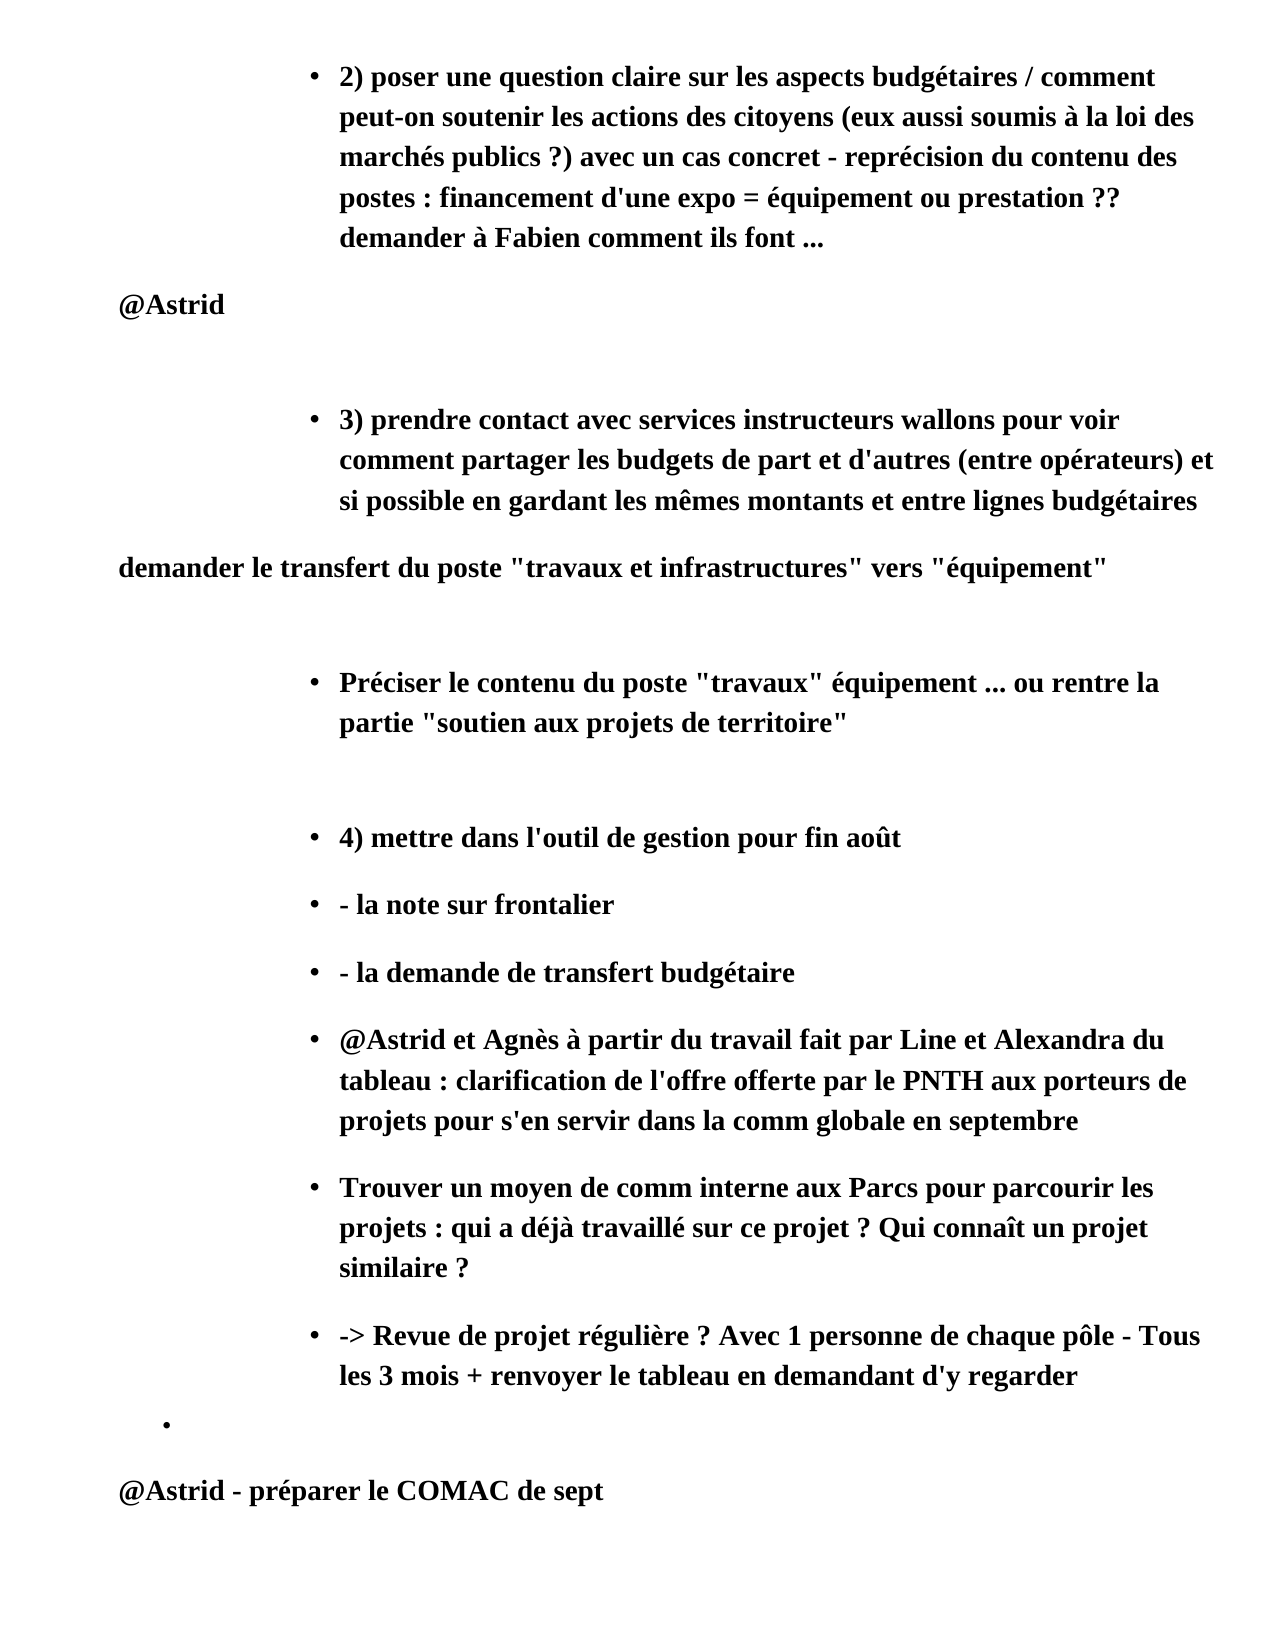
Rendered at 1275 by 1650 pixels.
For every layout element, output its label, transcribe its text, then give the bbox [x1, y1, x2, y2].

subtitle - la demande de transfert budgétaire [309, 955, 1216, 988]
subtitle 2) poser une question claire sur les aspects budgétaires / comment peut-on soutenir les actions des citoyens (eux aussi soumis à la loi des marchés publics ?) avec un cas concret - reprécision du contenu des postes : financement d'une expo = équipement ou prestation ?? demander à Fabien comment ils font ... [309, 59, 1216, 253]
subtitle - la note sur frontalier [309, 887, 1216, 921]
subtitle Trouver un moyen de comm interne aux Parcs pour parcourir les projets : qui a déjà travaillé sur ce projet ? Qui connaît un projet similaire ? [309, 1170, 1216, 1284]
subtitle @Astrid et Agnès à partir du travail fait par Line et Alexandra du tableau : clarification de l'offre offerte par le PNTH aux porteurs de projets pour s'en servir dans la comm globale en septembre [309, 1022, 1216, 1136]
subtitle 3) prendre contact avec services instructeurs wallons pour voir comment partager les budgets de part et d'autres (entre opérateurs) et si possible en gardant les mêmes montants et entre lignes budgétaires [309, 402, 1216, 516]
subtitle -> Revue de projet régulière ? Avec 1 personne de chaque pôle - Tous les 3 mois + renvoyer le tableau en demandant d'y regarder [309, 1318, 1216, 1392]
text [118, 1526, 1216, 1588]
subtitle demander le transfert du poste "travaux et infrastructures" vers "équipement" [118, 550, 1216, 583]
subtitle 4) mettre dans l'outil de gestion pour fin août [309, 820, 1216, 854]
subtitle @Astrid [118, 287, 1216, 321]
subtitle @Astrid - préparer le COMAC de sept [118, 1473, 1216, 1507]
subtitle Préciser le contenu du poste "travaux" équipement ... ou rentre la partie "soutien aux projets de territoire" [309, 665, 1216, 739]
